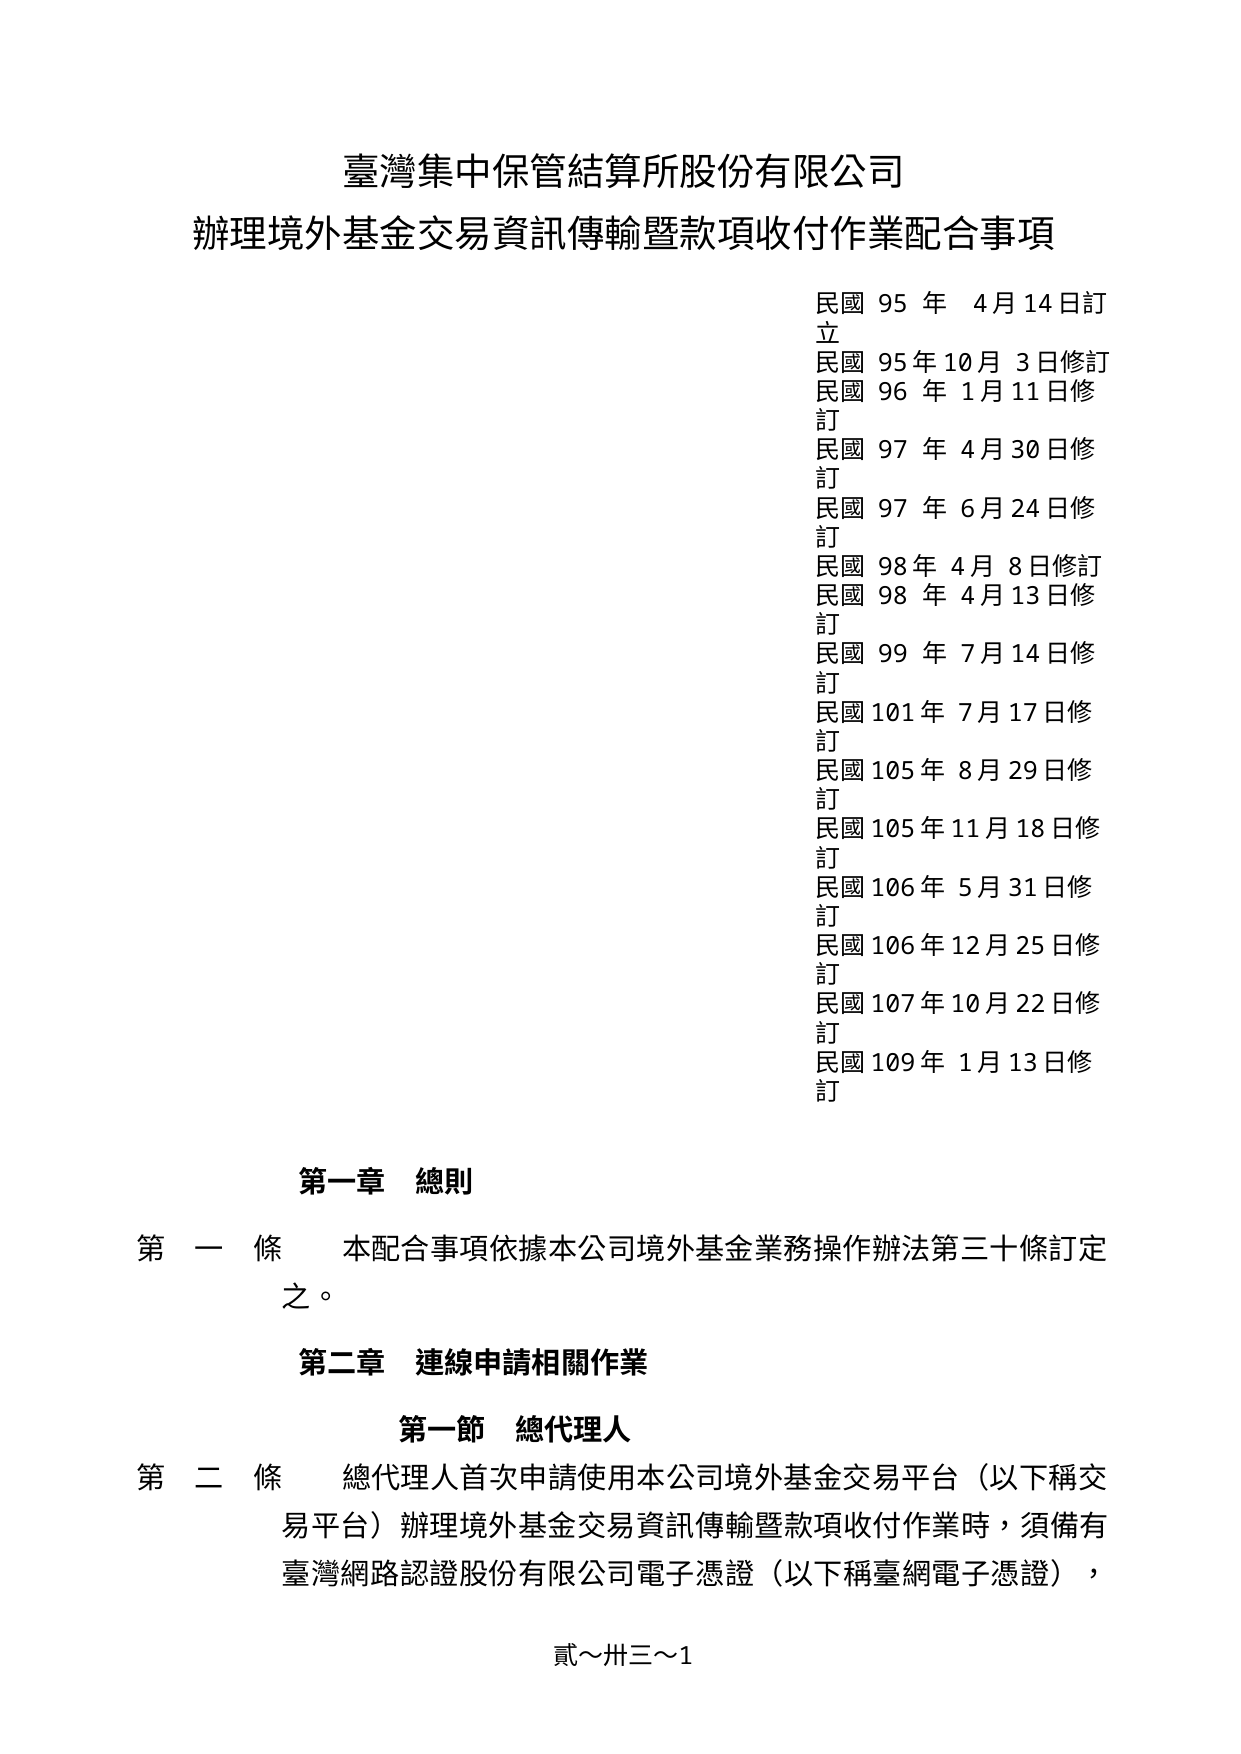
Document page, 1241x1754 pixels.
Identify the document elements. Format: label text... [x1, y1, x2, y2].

subtitle 第一節 總代理人 [398, 1402, 1110, 1450]
text 民國101年 7月17日修訂 [815, 698, 1110, 756]
text 第 二 條 總代理人首次申請使用本公司境外基金交易平台（以下稱交易平台）辦理境外基金交易資訊傳輸暨款項收付作業時，須備有臺灣網路認證股份有限公司電子憑證（以下稱臺網電子憑證）， [136, 1450, 1110, 1594]
text 民國 97 年 6月24日修訂 [815, 494, 1110, 552]
text 民國106年 5月31日修訂 [815, 873, 1110, 931]
text 民國 98 年 4月13日修訂 [815, 581, 1110, 639]
text 民國105年 8月29日修訂 [815, 756, 1110, 814]
text 民國105年11月18日修訂 [815, 814, 1110, 873]
text 民國107年10月22日修訂 [815, 989, 1110, 1048]
text 民國 98年 4月 8日修訂 [815, 552, 1110, 581]
subtitle 辦理境外基金交易資訊傳輸暨款項收付作業配合事項 [136, 189, 1110, 252]
subtitle 第一章 總則 [298, 1154, 1110, 1202]
text 民國 97 年 4月30日修訂 [815, 435, 1110, 494]
subtitle 第二章 連線申請相關作業 [298, 1335, 1110, 1383]
text 民國 95 年 4月14日訂立 [815, 289, 1110, 348]
text 第 一 條 本配合事項依據本公司境外基金業務操作辦法第三十條訂定之。 [136, 1221, 1110, 1317]
text 民國109年 1月13日修訂 [815, 1048, 1110, 1106]
text 民國106年12月25日修訂 [815, 931, 1110, 989]
text 民國 99 年 7月14日修訂 [815, 639, 1110, 698]
text 民國 95年10月 3日修訂 [815, 348, 1110, 377]
subtitle 臺灣集中保管結算所股份有限公司 [136, 127, 1110, 189]
text 民國 96 年 1月11日修訂 [815, 377, 1110, 435]
